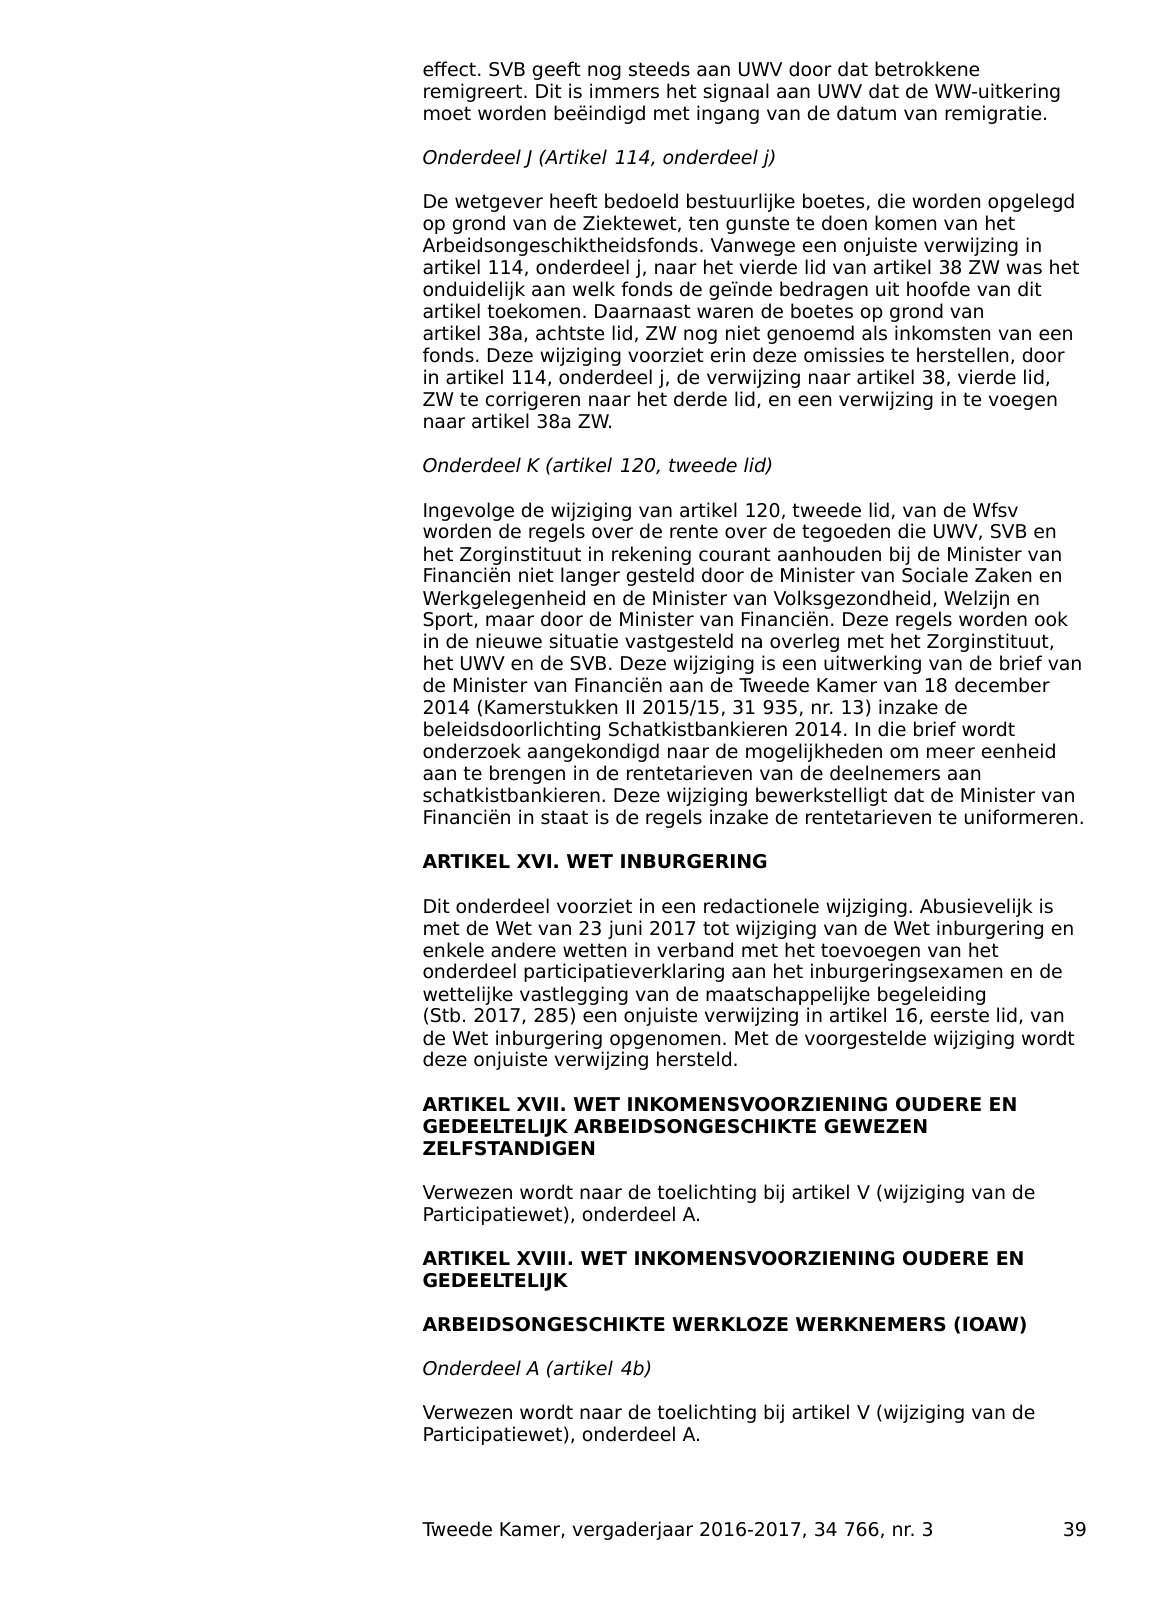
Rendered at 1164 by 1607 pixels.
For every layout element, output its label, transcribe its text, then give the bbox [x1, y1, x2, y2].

text Ingevolge de wijziging van artikel 120, tweede lid, van de Wfsv worden de regels over de rente over de tegoeden die UWV, SVB en het Zorginstituut in rekening courant aanhouden bij de Minister van Financiën niet langer gesteld door de Minister van Sociale Zaken en Werkgelegenheid en de Minister van Volksgezondheid, Welzijn en Sport, maar door de Minister van Financiën. Deze regels worden ook in de nieuwe situatie vastgesteld na overleg met het Zorginstituut, het UWV en de SVB. Deze wijziging is een uitwerking van de brief van de Minister van Financiën aan de Tweede Kamer van 18 december 2014 (Kamerstukken II 2015/15, 31 935, nr. 13) inzake de beleidsdoorlichting Schatkistbankieren 2014. In die brief wordt onderzoek aangekondigd naar de mogelijkheden om meer eenheid aan te brengen in de rentetarieven van de deelnemers aan schatkistbankieren. Deze wijziging bewerkstelligt dat de Minister van Financiën in staat is de regels inzake de rentetarieven te uniformeren. [422, 499, 1087, 829]
subtitle Onderdeel J (Artikel 114, onderdeel j) [422, 147, 1087, 169]
subtitle Onderdeel K (artikel 120, tweede lid) [422, 455, 1087, 477]
subtitle Onderdeel A (artikel 4b) [422, 1358, 1087, 1380]
text ARBEIDSONGESCHIKTE WERKLOZE WERKNEMERS (IOAW) [422, 1314, 1087, 1336]
text De wetgever heeft bedoeld bestuurlijke boetes, die worden opgelegd op grond van de Ziektewet, ten gunste te doen komen van het Arbeidsongeschiktheidsfonds. Vanwege een onjuiste verwijzing in artikel 114, onderdeel j, naar het vierde lid van artikel 38 ZW was het onduidelijk aan welk fonds de geïnde bedragen uit hoofde van dit artikel toekomen. Daarnaast waren de boetes op grond van artikel 38a, achtste lid, ZW nog niet genoemd als inkomsten van een fonds. Deze wijziging voorziet erin deze omissies te herstellen, door in artikel 114, onderdeel j, de verwijzing naar artikel 38, vierde lid, ZW te corrigeren naar het derde lid, en een verwijzing in te voegen naar artikel 38a ZW. [422, 191, 1087, 433]
text Dit onderdeel voorziet in een redactionele wijziging. Abusievelijk is met de Wet van 23 juni 2017 tot wijziging van de Wet inburgering en enkele andere wetten in verband met het toevoegen van het onderdeel participatieverklaring aan het inburgeringsexamen en de wettelijke vastlegging van de maatschappelijke begeleiding (Stb. 2017, 285) een onjuiste verwijzing in artikel 16, eerste lid, van de Wet inburgering opgenomen. Met de voorgestelde wijziging wordt deze onjuiste verwijzing hersteld. [422, 896, 1087, 1071]
subtitle ARTIKEL XVII. WET INKOMENSVOORZIENING OUDERE EN GEDEELTELIJK ARBEIDSONGESCHIKTE GEWEZEN ZELFSTANDIGEN [422, 1093, 1087, 1159]
text Verwezen wordt naar de toelichting bij artikel V (wijziging van de Participatiewet), onderdeel A. [422, 1182, 1087, 1226]
subtitle ARTIKEL XVIII. WET INKOMENSVOORZIENING OUDERE EN GEDEELTELIJK [422, 1248, 1087, 1292]
subtitle ARTIKEL XVI. WET INBURGERING [422, 851, 1087, 873]
text effect. SVB geeft nog steeds aan UWV door dat betrokkene remigreert. Dit is immers het signaal aan UWV dat de WW-uitkering moet worden beëindigd met ingang van de datum van remigratie. [422, 59, 1087, 125]
text Verwezen wordt naar de toelichting bij artikel V (wijziging van de Participatiewet), onderdeel A. [422, 1402, 1087, 1446]
